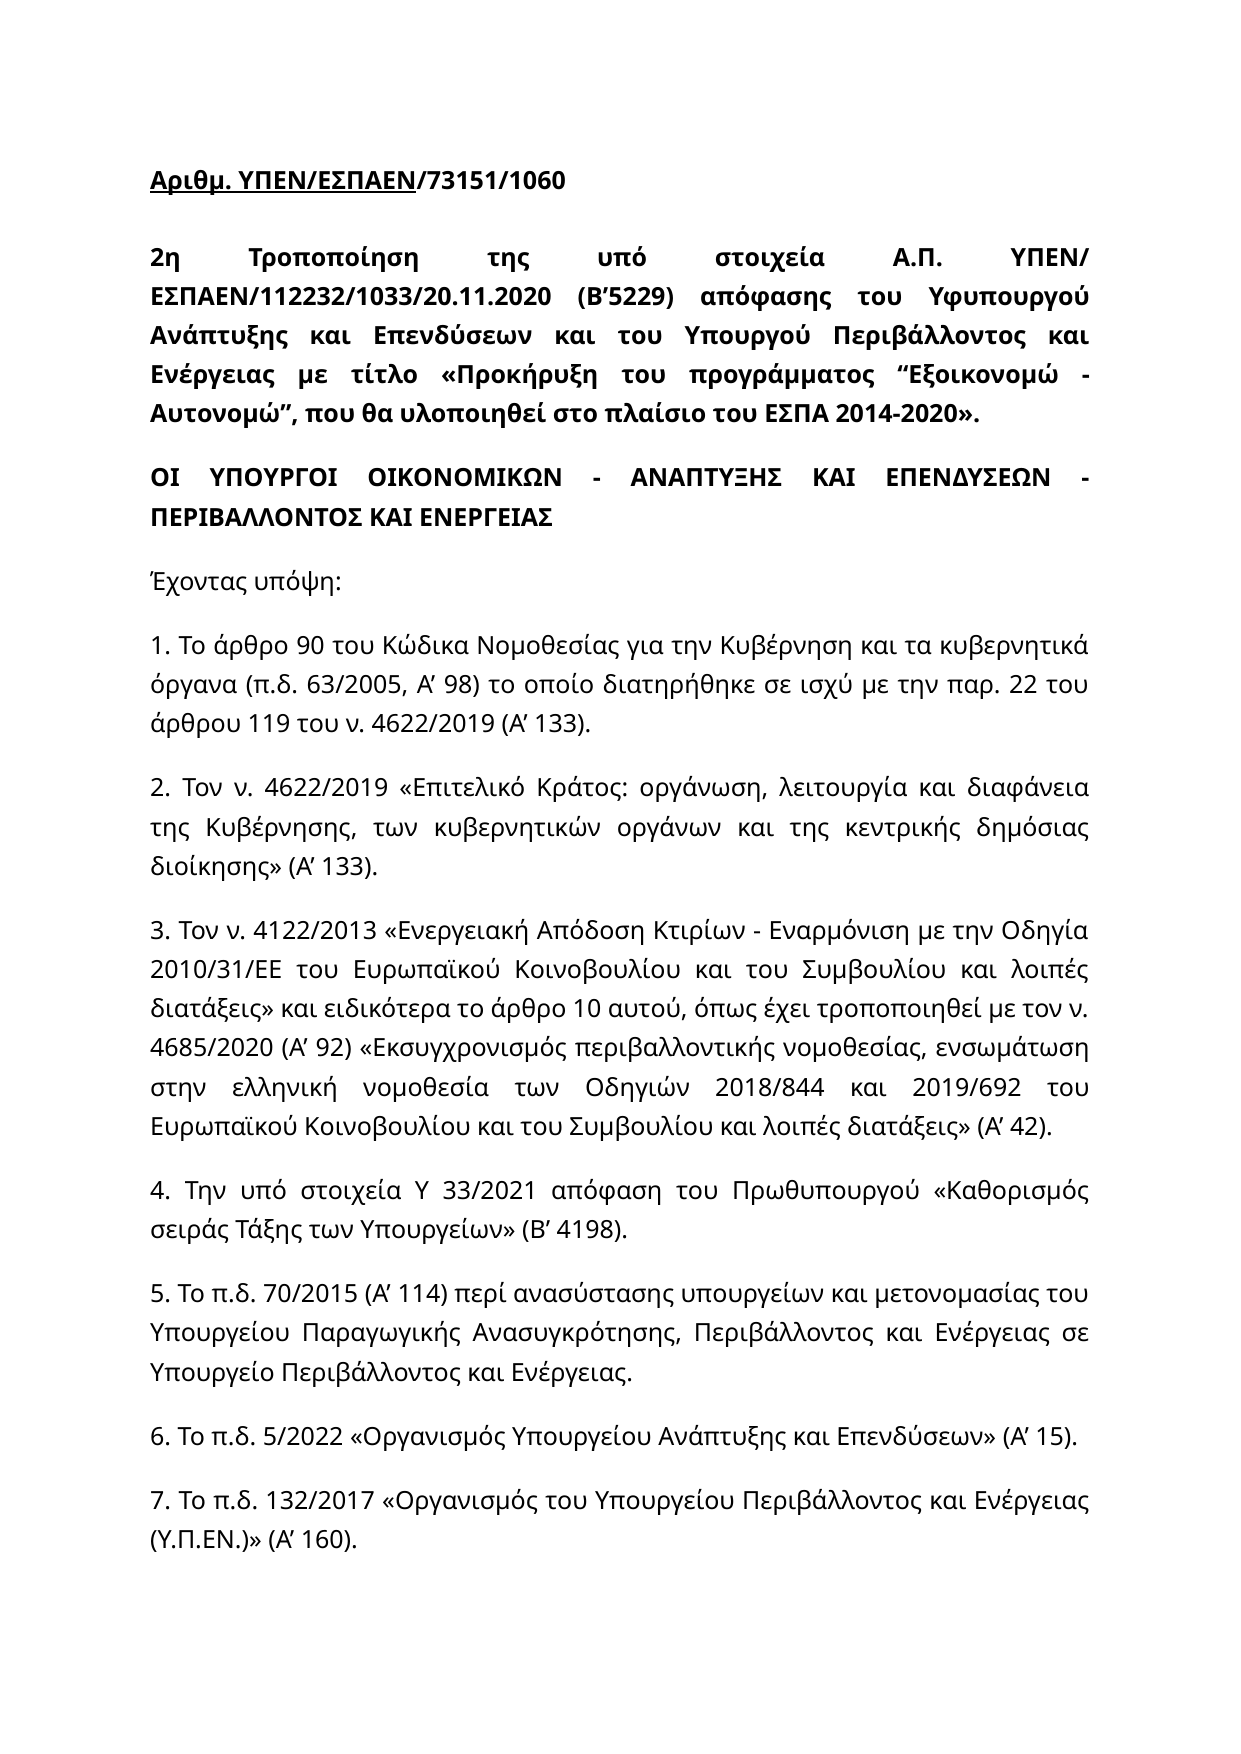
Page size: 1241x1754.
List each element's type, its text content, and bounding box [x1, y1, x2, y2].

title Αριθμ. ΥΠΕΝ/ΕΣΠΑΕΝ/73151/1060 [150, 162, 1090, 197]
text 5. Το π.δ. 70/2015 (Α’ 114) περί ανασύστασης υπουργείων και μετονομασίας του Υπουργείου Παραγωγικής Ανασυγκρότησης, Περιβάλλοντος και Ενέργειας σε Υπουργείο Περιβάλλοντος και Ενέργειας. [150, 1276, 1090, 1388]
text 7. Το π.δ. 132/2017 «Οργανισμός του Υπουργείου Περιβάλλοντος και Ενέργειας (Υ.Π.ΕΝ.)» (Α’ 160). [150, 1482, 1090, 1556]
text ΟΙ ΥΠΟΥΡΓΟΙ ΟΙΚΟΝΟΜΙΚΩΝ - ΑΝΑΠΤΥΞΗΣ ΚΑΙ ΕΠΕΝΔΥΣΕΩΝ - ΠΕΡΙΒΑΛΛΟΝΤΟΣ ΚΑΙ ΕΝΕΡΓΕΙΑΣ [150, 460, 1090, 533]
text 2η Τροποποίηση της υπό στοιχεία Α.Π. ΥΠΕΝ/ ΕΣΠΑΕΝ/112232/1033/20.11.2020 (Β’5229) απόφασης του Υφυπουργού Ανάπτυξης και Επενδύσεων και του Υπουργού Περιβάλλοντος και Ενέργειας με τίτλο «Προκήρυξη του προγράμματος “Εξοικονομώ - Αυτονομώ”, που θα υλοποιηθεί στο πλαίσιο του ΕΣΠΑ 2014-2020». [150, 239, 1090, 430]
text 6. Το π.δ. 5/2022 «Οργανισμός Υπουργείου Ανάπτυξης και Επενδύσεων» (Α’ 15). [150, 1418, 1090, 1452]
text 2. Τον ν. 4622/2019 «Επιτελικό Κράτος: οργάνωση, λειτουργία και διαφάνεια της Κυβέρνησης, των κυβερνητικών οργάνων και της κεντρικής δημόσιας διοίκησης» (Α’ 133). [150, 770, 1090, 882]
text 1. Το άρθρο 90 του Κώδικα Νομοθεσίας για την Κυβέρνηση και τα κυβερνητικά όργανα (π.δ. 63/2005, Α’ 98) το οποίο διατηρήθηκε σε ισχύ με την παρ. 22 του άρθρου 119 του ν. 4622/2019 (Α’ 133). [150, 627, 1090, 740]
text 4. Την υπό στοιχεία Υ 33/2021 απόφαση του Πρωθυπουργού «Καθορισμός σειράς Τάξης των Υπουργείων» (Β’ 4198). [150, 1172, 1090, 1246]
text Έχοντας υπόψη: [150, 563, 1090, 597]
text 3. Τον ν. 4122/2013 «Ενεργειακή Απόδοση Κτιρίων - Εναρμόνιση με την Οδηγία 2010/31/ΕΕ του Ευρωπαϊκού Κοινοβουλίου και του Συμβουλίου και λοιπές διατάξεις» και ειδικότερα το άρθρο 10 αυτού, όπως έχει τροποποιηθεί με τον ν. 4685/2020 (Α’ 92) «Εκσυγχρονισμός περιβαλλοντικής νομοθεσίας, ενσωμάτωση στην ελληνική νομοθεσία των Οδηγιών 2018/844 και 2019/692 του Ευρωπαϊκού Κοινοβουλίου και του Συμβουλίου και λοιπές διατάξεις» (Α’ 42). [150, 912, 1090, 1142]
